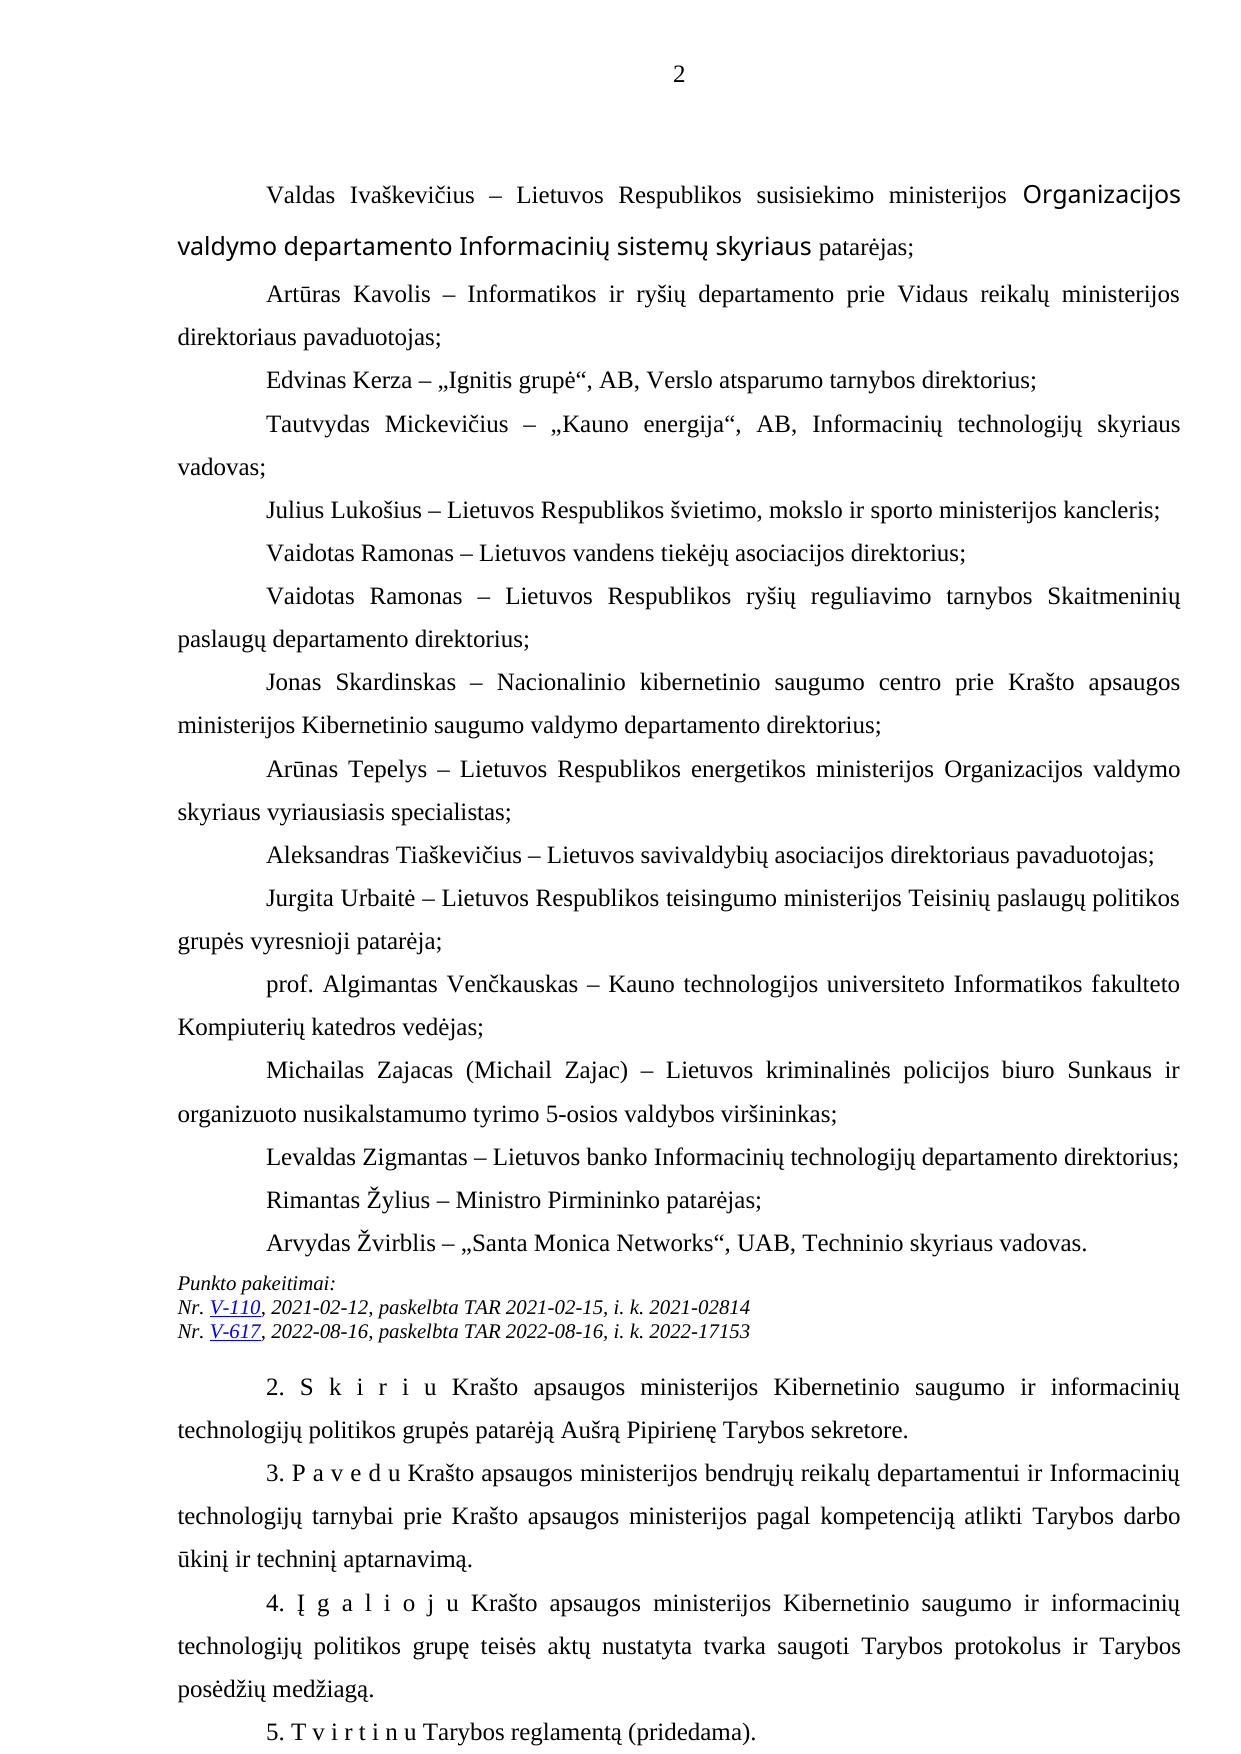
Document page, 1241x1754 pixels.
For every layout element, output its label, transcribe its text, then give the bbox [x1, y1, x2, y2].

text Nr. V-617, 2022-08-16, paskelbta TAR 2022-08-16, i. k. 2022-17153 [177, 1319, 1181, 1343]
text Jonas Skardinskas – Nacionalinio kibernetinio saugumo centro prie Krašto apsaugos ministerijos Kibernetinio saugumo valdymo departamento direktorius; [177, 667, 1181, 739]
text Edvinas Kerza – „Ignitis grupė“, AB, Verslo atsparumo tarnybos direktorius; [177, 366, 1181, 394]
text Arūnas Tepelys – Lietuvos Respublikos energetikos ministerijos Organizacijos valdymo skyriaus vyriausiasis specialistas; [177, 754, 1181, 826]
text 5. T v i r t i n u Tarybos reglamentą (pridedama). [177, 1717, 1181, 1746]
text Vaidotas Ramonas – Lietuvos vandens tiekėjų asociacijos direktorius; [177, 538, 1181, 567]
text Punkto pakeitimai: [177, 1271, 1181, 1295]
text Jurgita Urbaitė – Lietuvos Respublikos teisingumo ministerijos Teisinių paslaugų politikos grupės vyresnioji patarėja; [177, 883, 1181, 955]
text Rimantas Žylius – Ministro Pirmininko patarėjas; [177, 1185, 1181, 1214]
text Michailas Zajacas (Michail Zajac) – Lietuvos kriminalinės policijos biuro Sunkaus ir organizuoto nusikalstamumo tyrimo 5-osios valdybos viršininkas; [177, 1056, 1181, 1127]
text Artūras Kavolis – Informatikos ir ryšių departamento prie Vidaus reikalų ministerijos direktoriaus pavaduotojas; [177, 279, 1181, 351]
text Vaidotas Ramonas – Lietuvos Respublikos ryšių reguliavimo tarnybos Skaitmeninių paslaugų departamento direktorius; [177, 581, 1181, 653]
text 3. P a v e d u Krašto apsaugos ministerijos bendrųjų reikalų departamentui ir Informacinių technologijų tarnybai prie Krašto apsaugos ministerijos pagal kompetenciją atlikti Tarybos darbo ūkinį ir techninį aptarnavimą. [177, 1458, 1181, 1573]
text 2. S k i r i u Krašto apsaugos ministerijos Kibernetinio saugumo ir informacinių technologijų politikos grupės patarėją Aušrą Pipirienę Tarybos sekretore. [177, 1372, 1181, 1444]
text Julius Lukošius – Lietuvos Respublikos švietimo, mokslo ir sporto ministerijos kancleris; [177, 495, 1181, 524]
text Nr. V-110, 2021-02-12, paskelbta TAR 2021-02-15, i. k. 2021-02814 [177, 1295, 1181, 1319]
text Arvydas Žvirblis – „Santa Monica Networks“, UAB, Techninio skyriaus vadovas. [177, 1228, 1181, 1257]
text Valdas Ivaškevičius – Lietuvos Respublikos susisiekimo ministerijos Organizacijos valdymo departamento Informacinių sistemų skyriaus patarėjas; [177, 177, 1181, 262]
text Levaldas Zigmantas – Lietuvos banko Informacinių technologijų departamento direktorius; [177, 1142, 1181, 1171]
text Tautvydas Mickevičius – „Kauno energija“, AB, Informacinių technologijų skyriaus vadovas; [177, 409, 1181, 481]
text prof. Algimantas Venčkauskas – Kauno technologijos universiteto Informatikos fakulteto Kompiuterių katedros vedėjas; [177, 969, 1181, 1041]
text 4. Į g a l i o j u Krašto apsaugos ministerijos Kibernetinio saugumo ir informacinių technologijų politikos grupę teisės aktų nustatyta tvarka saugoti Tarybos protokolus ir Tarybos posėdžių medžiagą. [177, 1588, 1181, 1703]
text Aleksandras Tiaškevičius – Lietuvos savivaldybių asociacijos direktoriaus pavaduotojas; [177, 840, 1181, 869]
